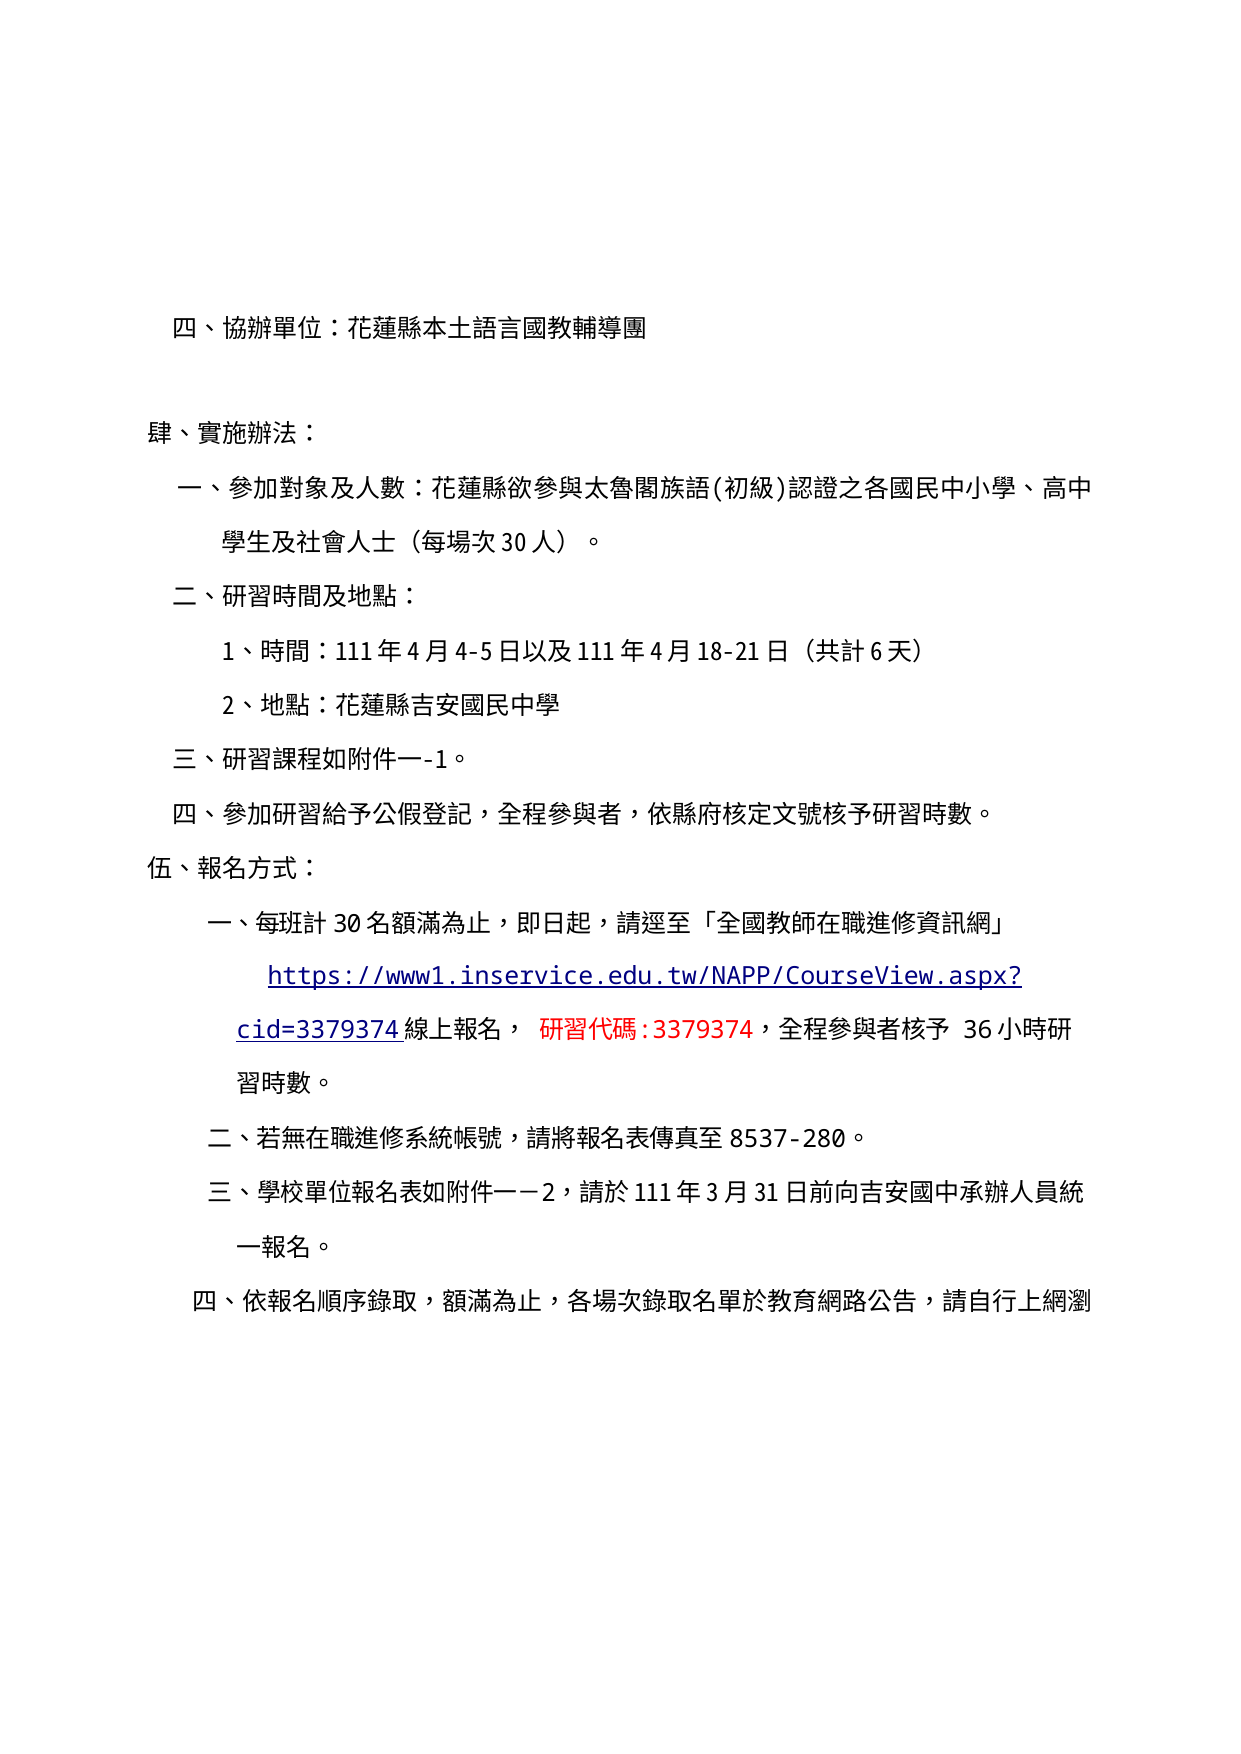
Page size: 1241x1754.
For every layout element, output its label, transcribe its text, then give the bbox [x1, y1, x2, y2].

text 2、地點：花蓮縣吉安國民中學 [148, 686, 1092, 722]
text 1、時間：111年4月4-5日以及111年4月18-21日（共計6天） [148, 631, 1092, 667]
text 二、若無在職進修系統帳號，請將報名表傳真至8537-280。 [177, 1118, 1092, 1154]
text 四、參加研習給予公假登記，全程參與者，依縣府核定文號核予研習時數。 [173, 794, 1092, 831]
text 一、參加對象及人數：花蓮縣欲參與太魯閣族語(初級)認證之各國民中小學、高中學生及社會人士（每場次30人）。 [177, 468, 1092, 559]
text 肆、實施辦法： [148, 414, 1092, 450]
text 一、每班計30名額滿為止，即日起，請逕至「全國教師在職進修資訊網」 [177, 903, 1092, 939]
text 四、依報名順序錄取，額滿為止，各場次錄取名單於教育網路公告，請自行上網瀏 [192, 1281, 1092, 1318]
text 三、研習課程如附件一-1。 [148, 740, 1092, 776]
text https://www1.inservice.edu.tw/NAPP/CourseView.aspx?cid=3379374線上報名， 研習代碼:3379374，全程參與者核予 36小時研習時數。 [177, 957, 1092, 1100]
text 四、協辦單位：花蓮縣本土語言國教輔導團 [148, 308, 1092, 344]
text 伍、報名方式： [148, 849, 1092, 885]
text 二、研習時間及地點： [148, 577, 1092, 613]
text 三、學校單位報名表如附件一－2，請於111年3月31日前向吉安國中承辦人員統一報名。 [177, 1173, 1092, 1263]
